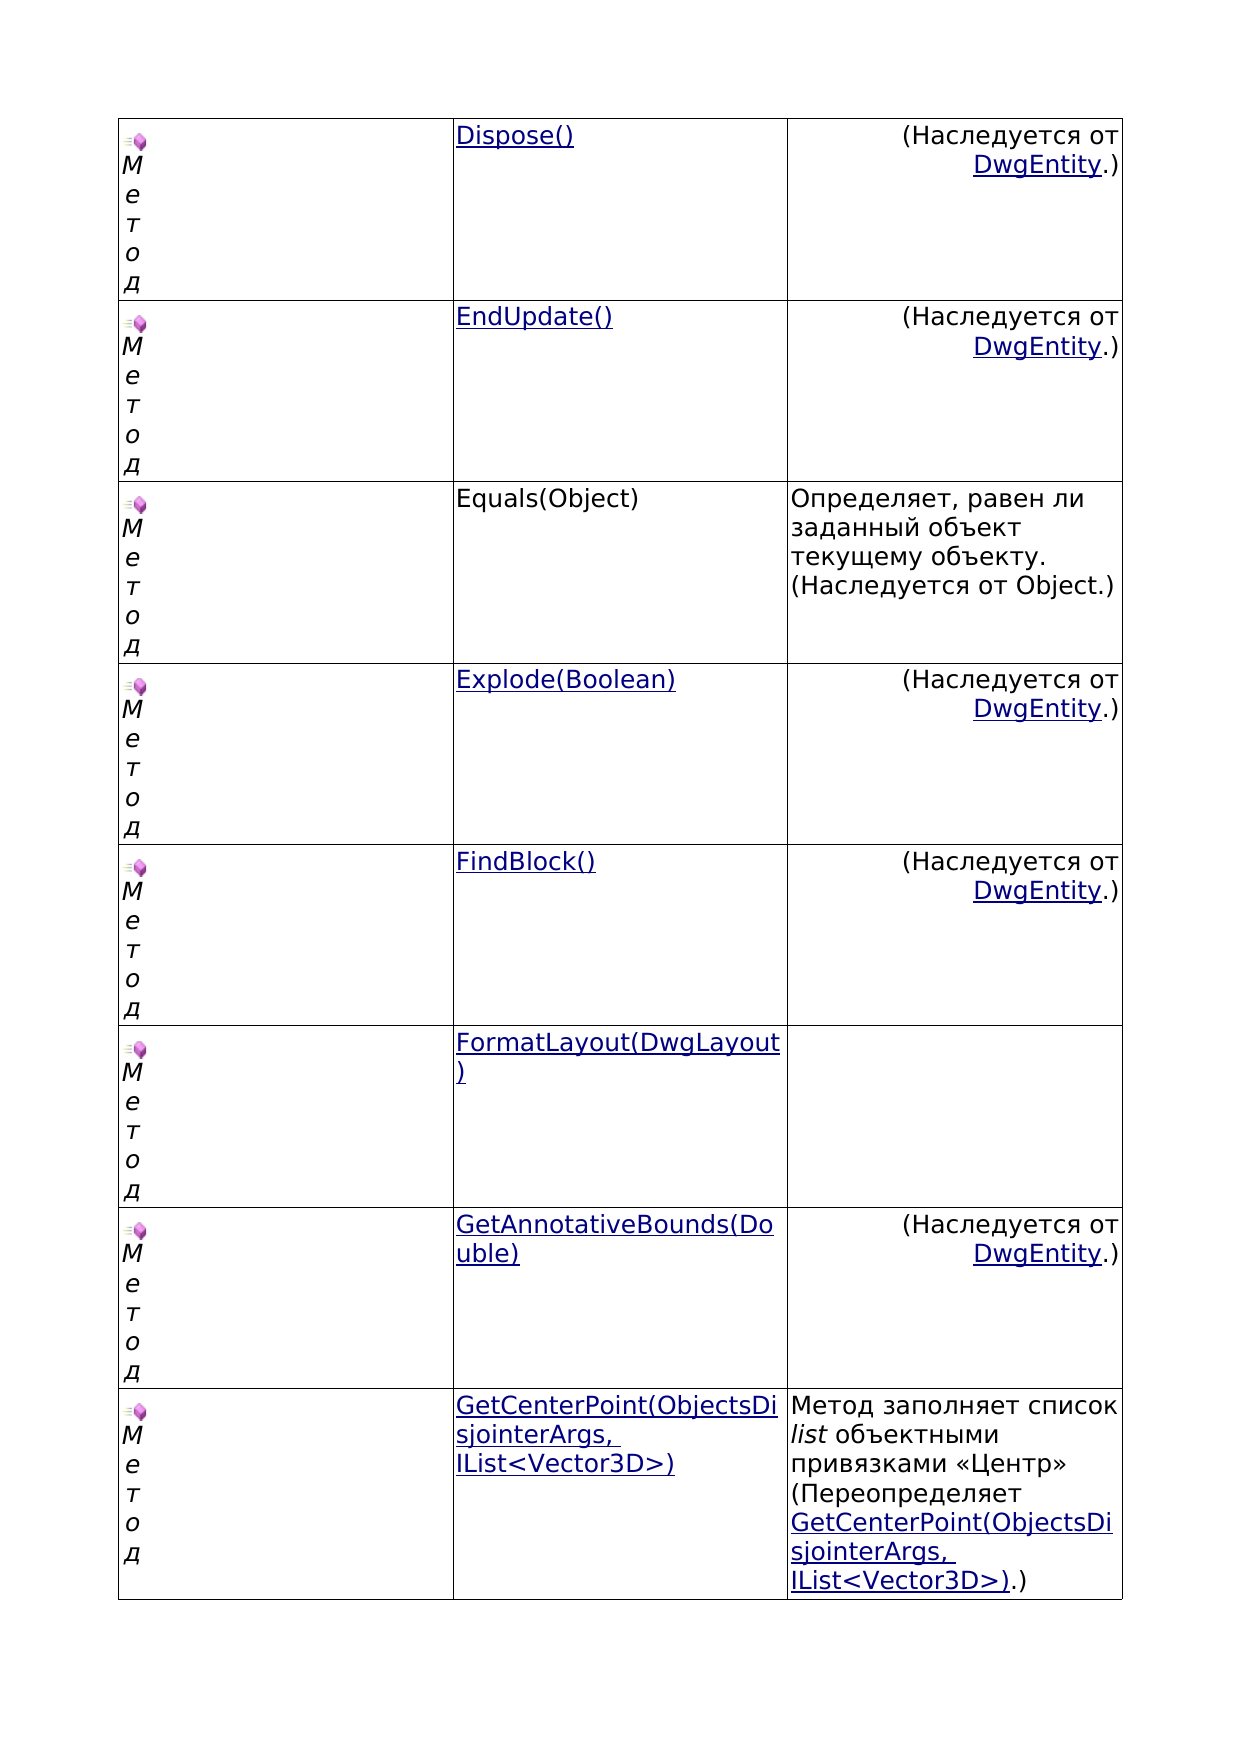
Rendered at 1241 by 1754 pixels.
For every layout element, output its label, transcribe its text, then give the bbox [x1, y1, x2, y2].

table_cell Dispose() [454, 119, 787, 299]
table_cell [119, 482, 453, 662]
table_cell [119, 1208, 453, 1388]
table_cell [119, 119, 453, 299]
table_cell GetCenterPoint(ObjectsDisjointerArgs, IList<Vector3D>) [454, 1389, 787, 1598]
table_cell [119, 301, 453, 481]
picture [121, 1041, 147, 1059]
table_cell (Наследуется от DwgEntity.) [788, 664, 1122, 844]
table_cell Метод заполняет список list объектными привязками «Центр» (Переопределяет GetCenterPoint(ObjectsDisjointerArgs, IList<Vector3D>).) [788, 1389, 1122, 1598]
table_cell [119, 1389, 453, 1598]
picture [121, 859, 147, 877]
picture [121, 315, 147, 333]
table_cell FormatLayout(DwgLayout) [454, 1026, 787, 1207]
table_cell (Наследуется от DwgEntity.) [788, 301, 1122, 481]
table_cell Equals(Object) [454, 482, 787, 662]
table_cell [788, 1026, 1122, 1207]
picture [121, 678, 147, 696]
picture [121, 133, 147, 151]
picture [121, 496, 147, 514]
table_cell [119, 664, 453, 844]
table_cell [119, 1026, 453, 1207]
table_cell Explode(Boolean) [454, 664, 787, 844]
table_cell [119, 845, 453, 1025]
table_cell (Наследуется от DwgEntity.) [788, 119, 1122, 299]
table_cell Определяет, равен ли заданный объект текущему объекту. (Наследуется от Object.) [788, 482, 1122, 662]
picture [121, 1222, 147, 1240]
picture [121, 1403, 147, 1421]
table_cell (Наследуется от DwgEntity.) [788, 1208, 1122, 1388]
table_cell GetAnnotativeBounds(Double) [454, 1208, 787, 1388]
table_cell (Наследуется от DwgEntity.) [788, 845, 1122, 1025]
table_cell EndUpdate() [454, 301, 787, 481]
table_cell FindBlock() [454, 845, 787, 1025]
